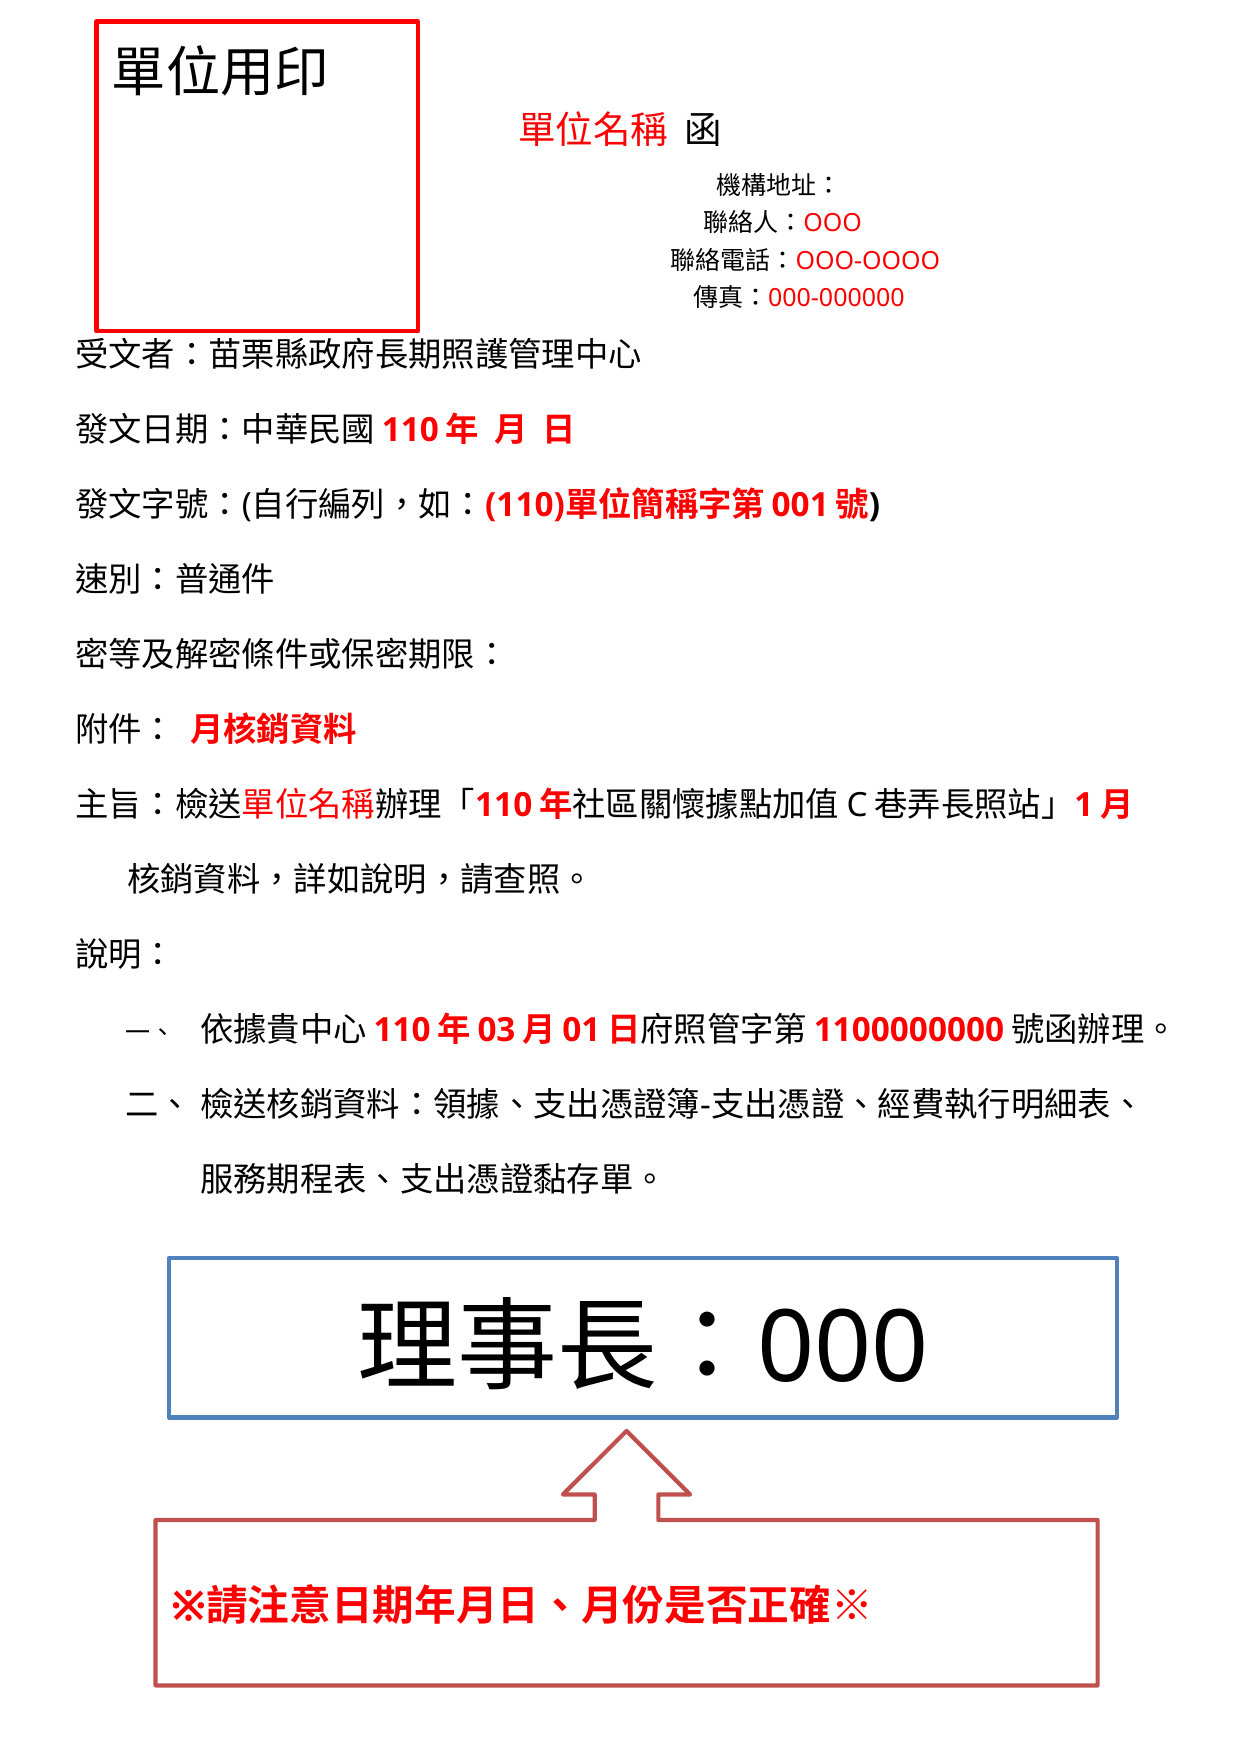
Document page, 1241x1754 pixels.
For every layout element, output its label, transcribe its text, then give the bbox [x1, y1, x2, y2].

text [99, 89, 416, 164]
text 單位名稱 函 [420, 89, 1165, 164]
text [75, 277, 94, 314]
text 聯絡人：OOO [420, 202, 1165, 239]
text [99, 277, 416, 314]
text 單位用印 [112, 29, 403, 107]
text [99, 239, 416, 277]
text 機構地址： [420, 164, 1165, 202]
text [99, 164, 416, 202]
text 發文字號：(自行編列，如：(110)單位簡稱字第001號) [75, 464, 1165, 539]
text 主旨：檢送單位名稱辦理「110年社區關懷據點加值 C巷弄長照站」1月 [75, 764, 1165, 839]
text 聯絡電話：OOO-OOOO [420, 239, 1165, 277]
text [75, 164, 94, 202]
text 說明： [75, 914, 1165, 989]
text 受文者：苗栗縣政府長期照護管理中心 [75, 314, 1165, 389]
text 傳真：000-000000 [420, 277, 1165, 314]
text 理事長：000 [184, 1266, 1102, 1410]
text [75, 89, 94, 164]
text [99, 202, 416, 239]
text ※請注意日期年月日、月份是否正確※ [171, 1572, 1083, 1633]
text 核銷資料，詳如說明，請查照。 [75, 839, 1165, 914]
list 依據貴中心110年03月01日府照管字第1100000000號函辦理。 [125, 989, 1165, 1064]
text 密等及解密條件或保密期限： [75, 614, 1165, 689]
text [75, 202, 94, 239]
text 發文日期：中華民國110年 月 日 [75, 389, 1165, 464]
list 檢送核銷資料：領據、支出憑證簿-支出憑證、經費執行明細表、服務期程表、支出憑證黏存單。 [125, 1064, 1165, 1214]
text [75, 239, 94, 277]
text 速別：普通件 [75, 539, 1165, 614]
text 附件： 月核銷資料 [75, 689, 1165, 764]
